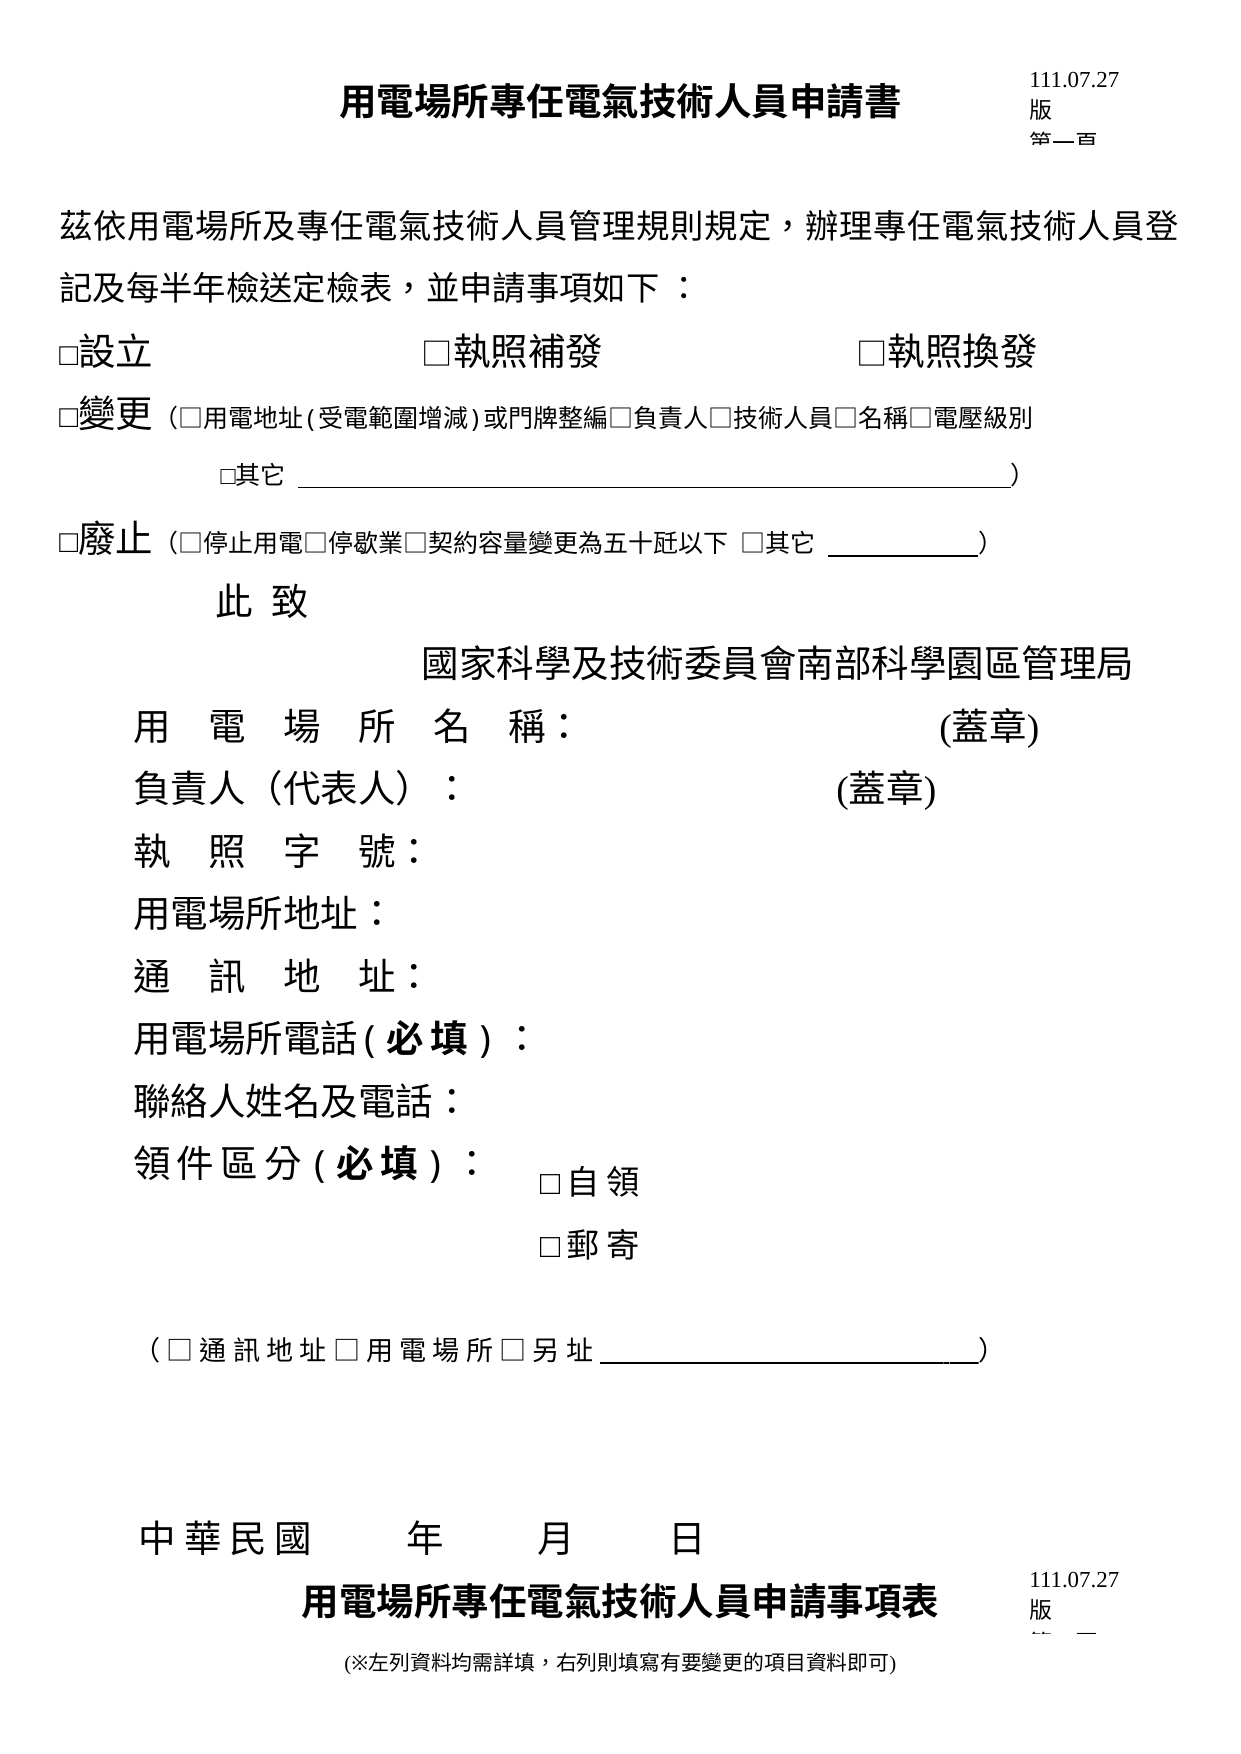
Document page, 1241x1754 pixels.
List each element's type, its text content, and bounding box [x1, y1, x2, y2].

text □設立 □執照補發 □執照換發 [59, 307, 1181, 369]
text 用電場所地址： [133, 869, 1181, 932]
text (※左列資料均需詳填，右列則填寫有要變更的項目資料即可) [59, 1619, 1181, 1682]
text 用電場所專任電氣技術人員申請事項表 [59, 1557, 1181, 1641]
text 111.07.27版 [1029, 1566, 1139, 1625]
text □廢止（□停止用電□停歇業□契約容量變更為五十瓩以下 □其它 ） [59, 494, 1181, 557]
text 通 訊 地 址： [133, 932, 1181, 994]
text 執 照 字 號： [133, 807, 1181, 869]
text 用 電 場 所 名 稱： (蓋章) [133, 682, 1181, 744]
text 國家科學及技術委員會南部科學園區管理局 [59, 619, 1181, 682]
text 此 致 [59, 557, 1181, 619]
text 用電場所電話(必填)： [133, 994, 1181, 1057]
text 中華民國 年 月 日 [59, 1494, 1181, 1557]
text □自領 [540, 1170, 1040, 1201]
text 負責人（代表人）： (蓋章) [133, 744, 1181, 807]
text 111.07.27版 [1029, 66, 1139, 125]
text □郵寄 [540, 1232, 1040, 1263]
text 用電場所專任電氣技術人員申請書 [59, 57, 1181, 152]
text 第一頁 [1029, 125, 1139, 144]
text 領件區分(必填)： [133, 1119, 1181, 1271]
text □其它 ） [59, 432, 1181, 494]
text （□通訊地址□用電場所□另址 ） [133, 1307, 1181, 1369]
text 聯絡人姓名及電話： [133, 1057, 1181, 1119]
text 第二頁 [1029, 1625, 1139, 1633]
text 茲依用電場所及專任電氣技術人員管理規則規定，辦理專任電氣技術人員登記及每半年檢送定檢表，並申請事項如下 ： [59, 182, 1181, 307]
text □變更（□用電地址(受電範圍增減)或門牌整編□負責人□技術人員□名稱□電壓級別 [59, 369, 1181, 432]
